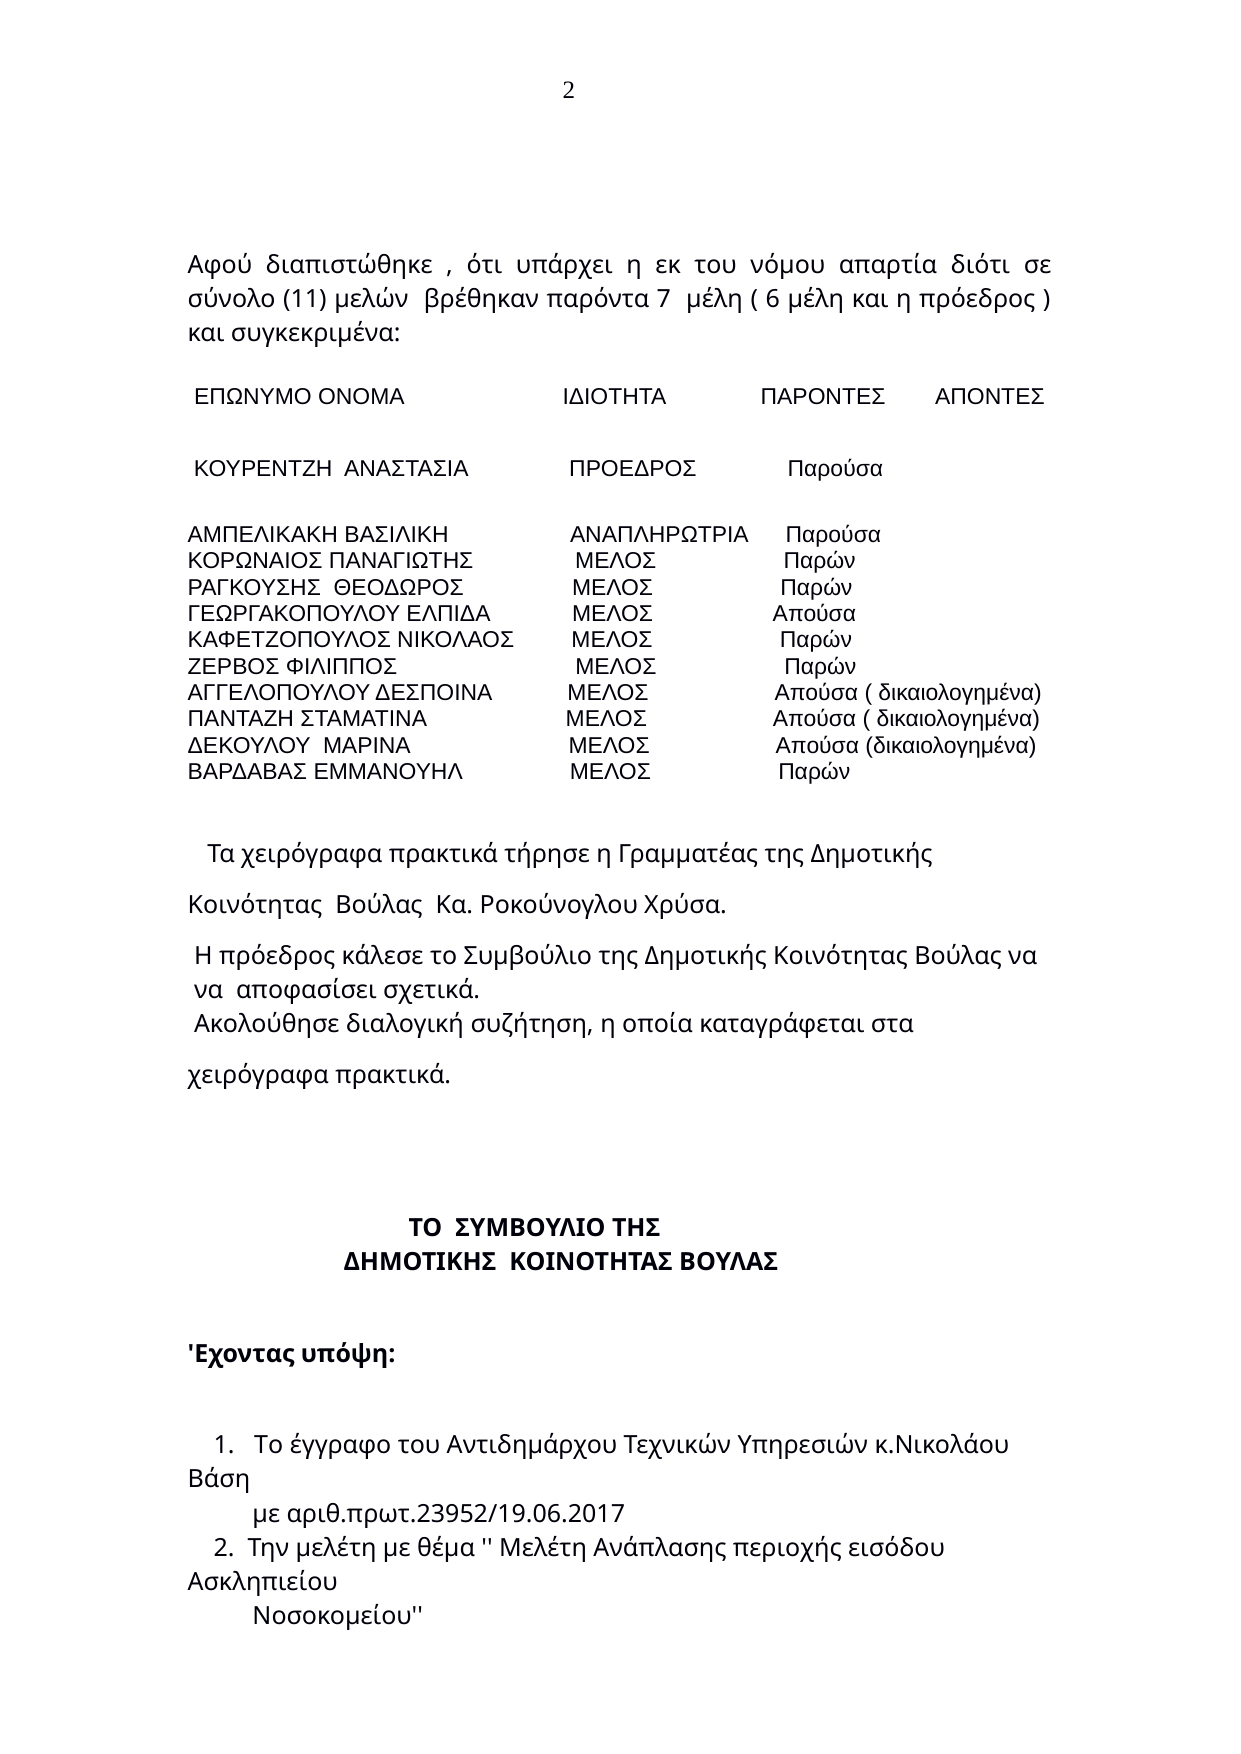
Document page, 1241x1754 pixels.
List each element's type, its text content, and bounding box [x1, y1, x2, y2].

text ΚΟΥΡΕΝΤΖΗ ΑΝΑΣΤΑΣΙΑ ΠΡΟΕΔΡΟΣ Παρούσα [187, 455, 1053, 481]
text ΓΕΩΡΓΑΚΟΠΟΥΛΟΥ ΕΛΠΙΔΑ ΜΕΛΟΣ Απούσα [187, 600, 1053, 626]
text να αποφασίσει σχετικά. [187, 972, 1053, 1006]
text 2. Την μελέτη με θέμα '' Μελέτη Ανάπλασης περιοχής εισόδου Ασκληπιείου [187, 1529, 1053, 1597]
text ΠΑΝΤΑΖΗ ΣΤΑΜΑΤΙΝΑ ΜΕΛΟΣ Απούσα ( δικαιολογημένα) [187, 705, 1053, 732]
text ΖΕΡΒΟΣ ΦΙΛΙΠΠΟΣ ΜΕΛΟΣ Παρών [187, 653, 1053, 679]
text Ακολούθησε διαλογική συζήτηση, η οποία καταγράφεται στα χειρόγραφα πρακτικά. [187, 1006, 1053, 1091]
text ΒΑΡΔΑΒΑΣ ΕΜΜΑΝΟΥΗΛ ΜΕΛΟΣ Παρών [187, 758, 1053, 784]
text ΕΠΩΝΥΜΟ ΟΝΟΜΑ ΙΔΙΟΤΗΤΑ ΠΑΡΟΝΤΕΣ ΑΠΟΝΤΕΣ [187, 378, 1053, 412]
text Η πρόεδρος κάλεσε το Συμβούλιο της Δημοτικής Κοινότητας Βούλας να [187, 937, 1053, 972]
text ΔΕΚΟΥΛΟΥ ΜΑΡΙΝΑ ΜΕΛΟΣ Απούσα (δικαιολογημένα) [187, 732, 1053, 758]
text Νοσοκομείου'' [187, 1597, 1053, 1631]
text ΚΑΦΕΤΖΟΠΟΥΛΟΣ ΝΙΚΟΛΑΟΣ ΜΕΛΟΣ Παρών [187, 626, 1053, 653]
text ΤΟ ΣΥΜΒΟΥΛΙΟ ΤΗΣ [187, 1210, 1053, 1244]
text Αφού διαπιστώθηκε , ότι υπάρχει η εκ του νόμου απαρτία διότι σε σύνολο (11) μελών βρέθηκαν παρόντα 7 μέλη ( 6 μέλη και η πρόεδρος ) και συγκεκριμένα: [187, 247, 1053, 349]
text με αριθ.πρωτ.23952/19.06.2017 [187, 1495, 1053, 1529]
text 'Εχοντας υπόψη: [187, 1336, 1053, 1369]
text ΑΓΓΕΛΟΠΟΥΛΟΥ ΔΕΣΠΟΙΝΑ ΜΕΛΟΣ Απούσα ( δικαιολογημένα) [187, 679, 1053, 705]
text ΑΜΠΕΛΙΚΑΚΗ ΒΑΣΙΛΙΚΗ ΑΝΑΠΛΗΡΩΤΡΙΑ Παρούσα [187, 521, 1053, 547]
text ΡΑΓΚΟΥΣΗΣ ΘΕΟΔΩΡΟΣ ΜΕΛΟΣ Παρών [187, 573, 1053, 600]
text Τα χειρόγραφα πρακτικά τήρησε η Γραμματέας της Δημοτικής Κοινότητας Βούλας Κα. Ροκούνογλου Χρύσα. [187, 835, 1053, 921]
text ΔΗΜΟΤΙΚΗΣ ΚΟΙΝΟΤΗΤΑΣ ΒΟΥΛΑΣ [187, 1244, 1053, 1278]
text 1. Το έγγραφο του Αντιδημάρχου Τεχνικών Υπηρεσιών κ.Νικολάου Βάση [187, 1427, 1053, 1495]
text ΚΟΡΩΝΑΙΟΣ ΠΑΝΑΓΙΩΤΗΣ ΜΕΛΟΣ Παρών [187, 547, 1053, 573]
